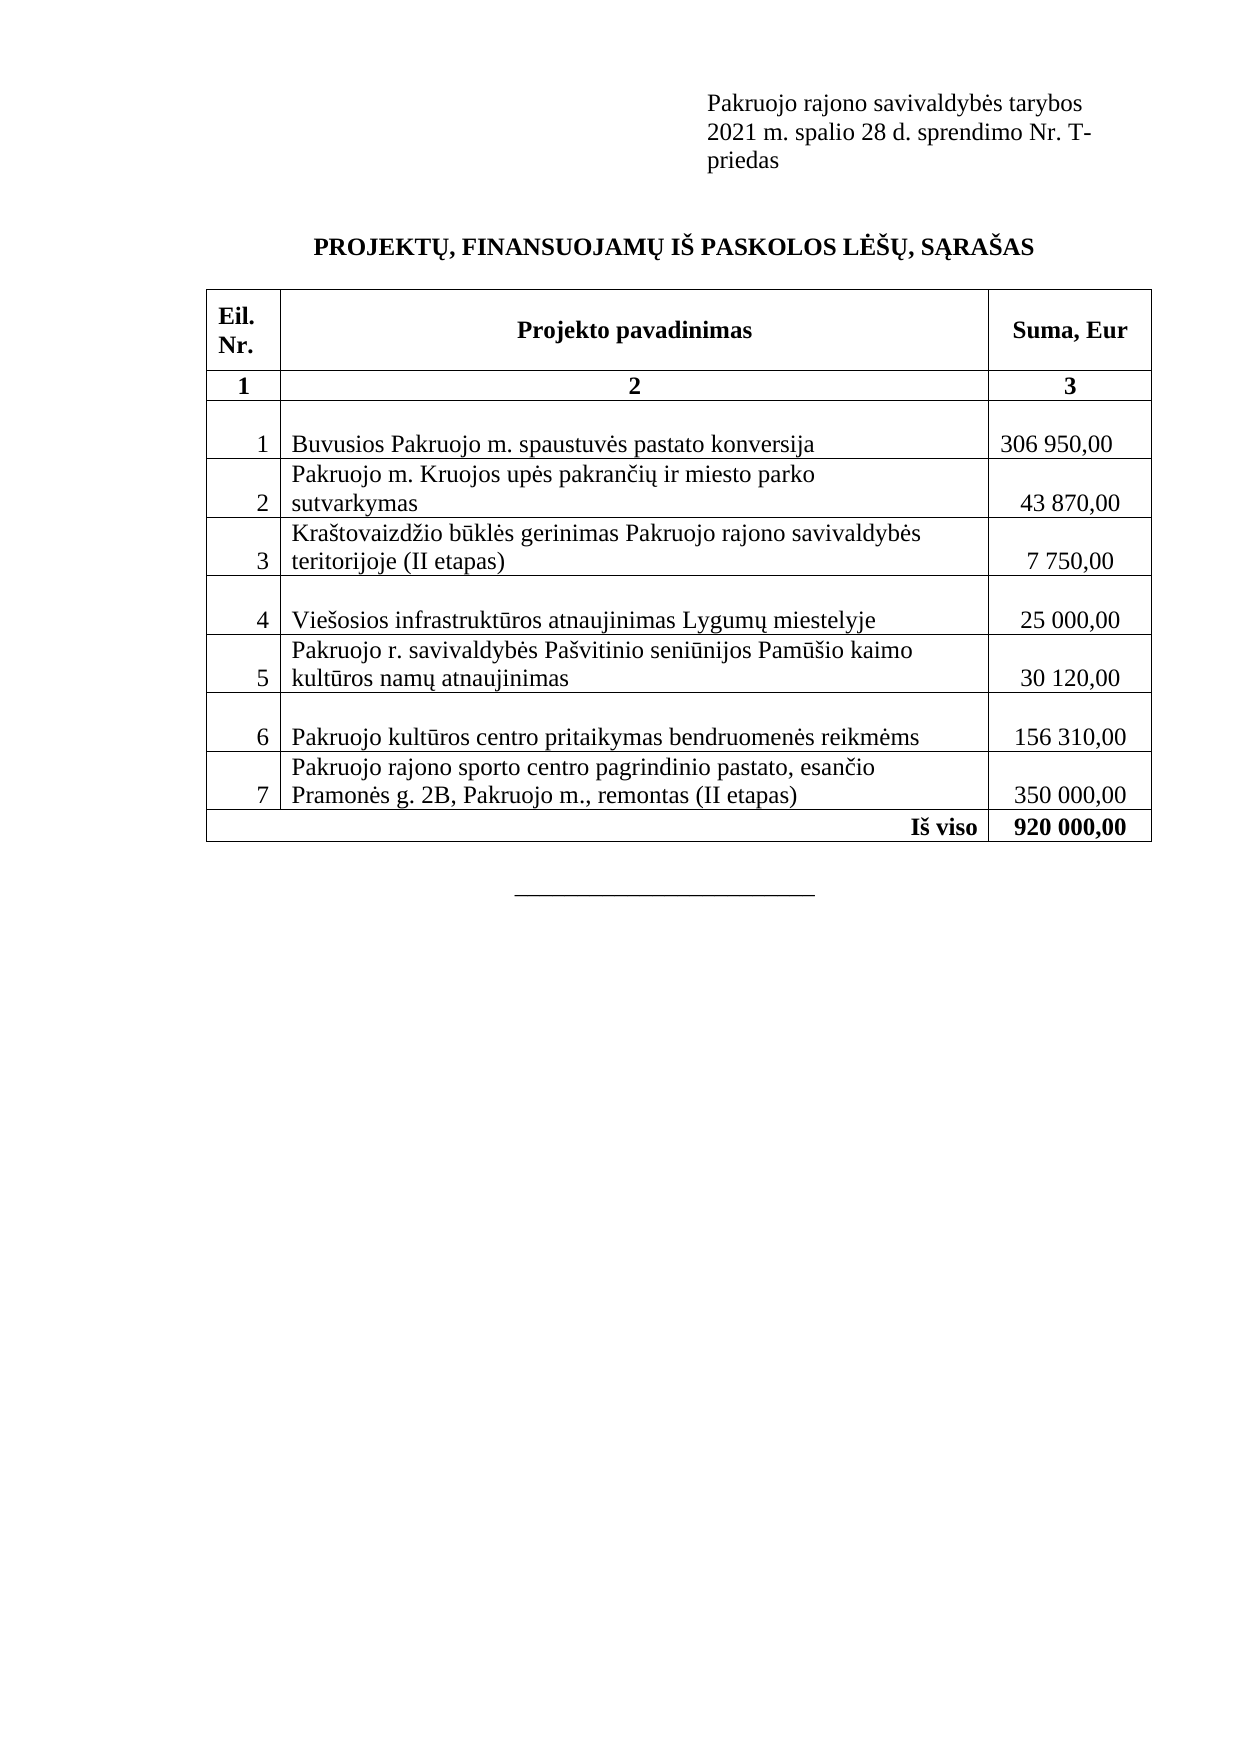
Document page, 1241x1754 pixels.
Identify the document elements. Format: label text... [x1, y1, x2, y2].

table_cell 4 [207, 576, 280, 634]
table_cell Buvusios Pakruojo m. spaustuvės pastato konversija [281, 401, 988, 458]
table_cell 7 750,00 [989, 518, 1151, 575]
table_cell Viešosios infrastruktūros atnaujinimas Lygumų miestelyje [281, 576, 988, 634]
table_header Projekto pavadinimas [281, 290, 988, 370]
table_cell Iš viso [207, 810, 988, 841]
table_cell 2 [281, 371, 988, 399]
table_cell 2 [207, 459, 280, 517]
table_cell 25 000,00 [989, 576, 1151, 634]
table_cell 306 950,00 [989, 401, 1151, 458]
text priedas [177, 145, 1152, 174]
table_cell 7 [207, 752, 280, 809]
text 2021 m. spalio 28 d. sprendimo Nr. T- [177, 117, 1152, 145]
table_cell Kraštovaizdžio būklės gerinimas Pakruojo rajono savivaldybės teritorijoje (II etapas) [281, 518, 988, 575]
table_cell 30 120,00 [989, 635, 1151, 692]
table_cell 3 [207, 518, 280, 575]
table_header Eil. Nr. [207, 290, 280, 370]
table_cell 920 000,00 [989, 810, 1151, 841]
text ________________________ [177, 870, 1152, 899]
table_cell 5 [207, 635, 280, 692]
table_header Suma, Eur [989, 290, 1151, 370]
table_cell Pakruojo m. Kruojos upės pakrančių ir miesto parko sutvarkymas [281, 459, 988, 517]
table_cell 43 870,00 [989, 459, 1151, 517]
table_cell Pakruojo rajono sporto centro pagrindinio pastato, esančio Pramonės g. 2B, Pakruojo m., remontas (II etapas) [281, 752, 988, 809]
table_cell 1 [207, 401, 280, 458]
text Pakruojo rajono savivaldybės tarybos [177, 88, 1152, 117]
table_cell 350 000,00 [989, 752, 1151, 809]
table_cell 6 [207, 693, 280, 751]
table_cell Pakruojo kultūros centro pritaikymas bendruomenės reikmėms [281, 693, 988, 751]
table_cell Pakruojo r. savivaldybės Pašvitinio seniūnijos Pamūšio kaimo kultūros namų atnaujinimas [281, 635, 988, 692]
table_cell 1 [207, 371, 280, 399]
text PROJEKTŲ, FINANSUOJAMŲ IŠ PASKOLOS LĖŠŲ, SĄRAŠAS [177, 232, 1152, 260]
table_cell 156 310,00 [989, 693, 1151, 751]
table_cell 3 [989, 371, 1151, 399]
